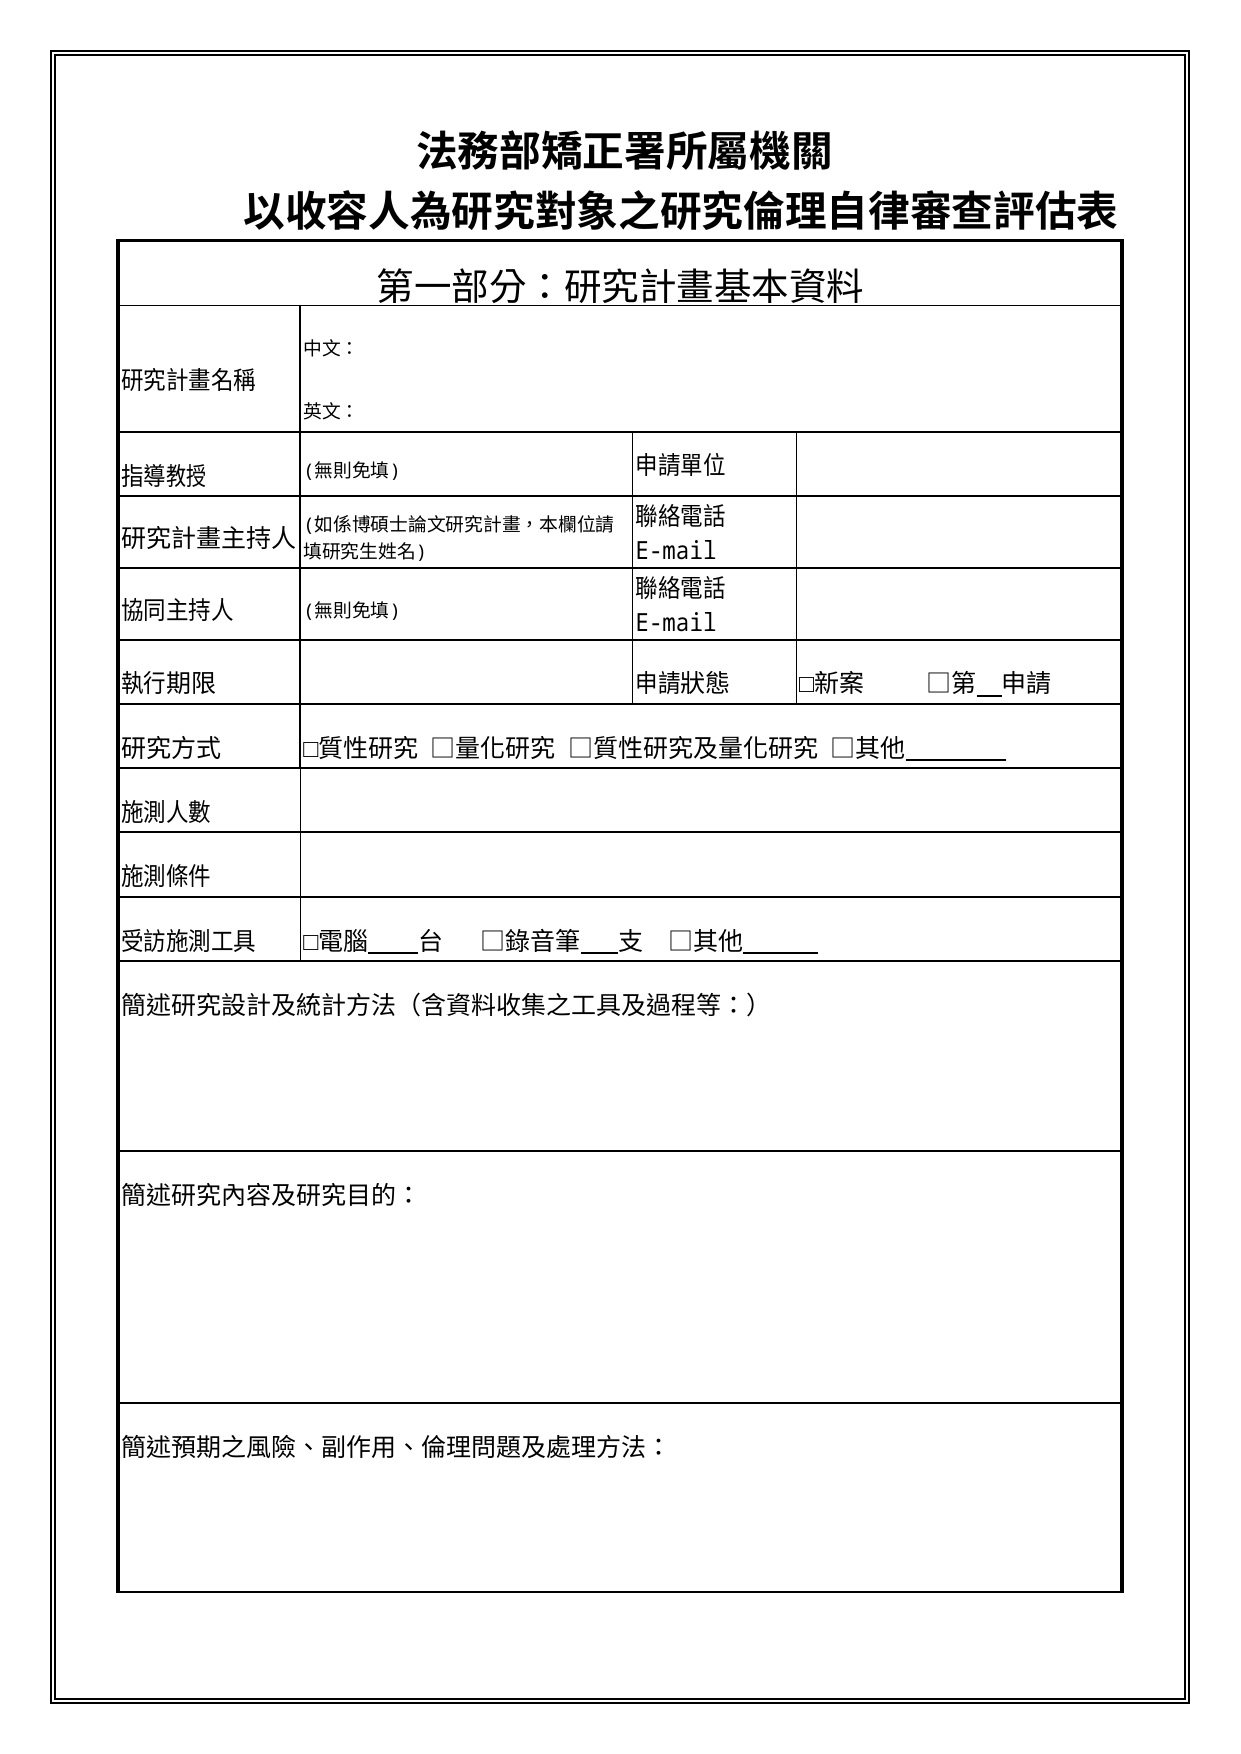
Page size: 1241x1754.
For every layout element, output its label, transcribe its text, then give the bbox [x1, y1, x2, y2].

table_cell 中文： 英文： [301, 306, 1120, 420]
table_header 第一部分：研究計畫基本資料 [120, 242, 1120, 304]
table_cell 簡述預期之風險、副作用、倫理問題及處理方法： [120, 1404, 1120, 1591]
table_cell 簡述研究內容及研究目的： [120, 1316, 1120, 1402]
table_cell 研究計畫名稱 [120, 306, 299, 420]
text 法務部矯正署所屬機關 [118, 118, 1130, 178]
text 以收容人為研究對象之研究倫理自律審查評估表 [118, 178, 1130, 239]
